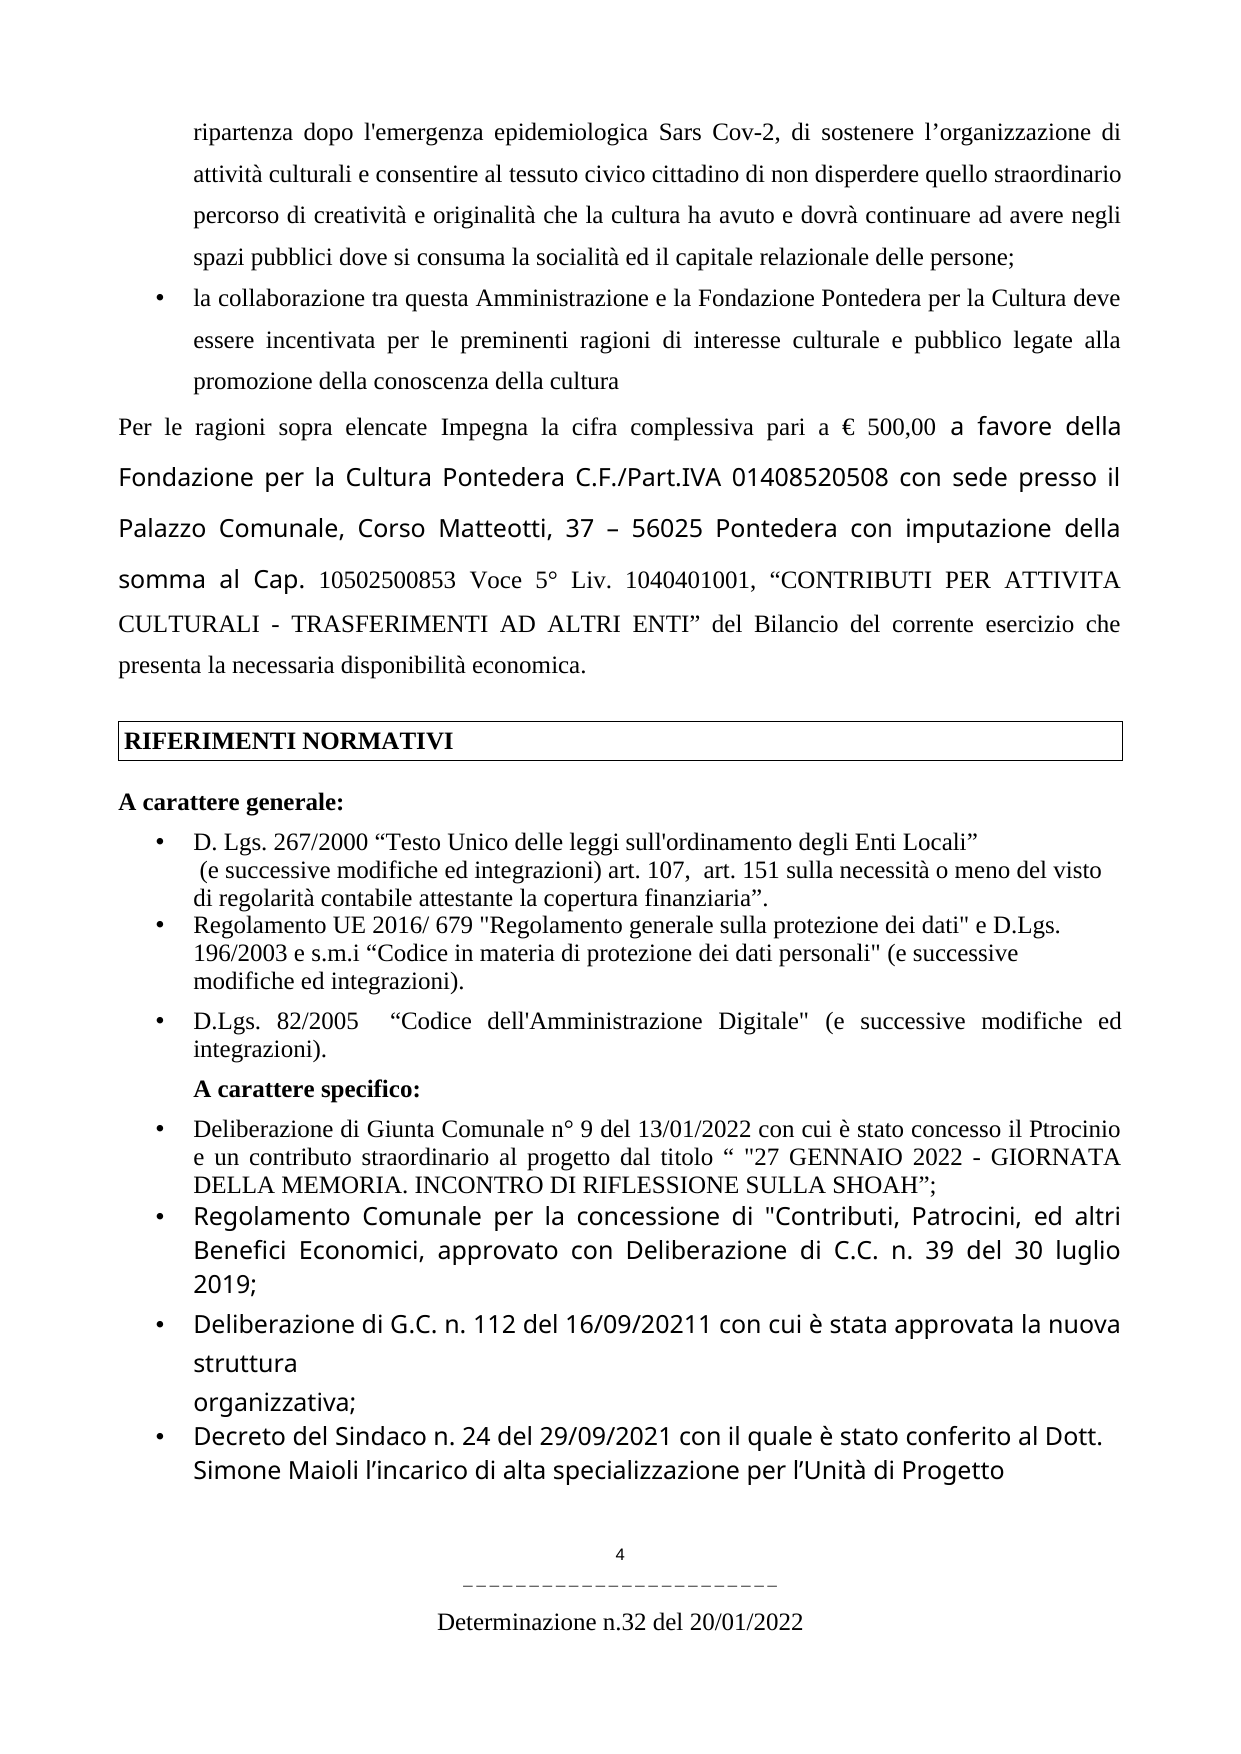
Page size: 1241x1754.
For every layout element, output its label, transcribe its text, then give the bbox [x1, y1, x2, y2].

list ripartenza dopo l'emergenza epidemiologica Sars Cov-2, di sostenere l’organizzazione di attività culturali e consentire al tessuto civico cittadino di non disperdere quello straordinario percorso di creatività e originalità che la cultura ha avuto e dovrà continuare ad avere negli spazi pubblici dove si consuma la socialità ed il capitale relazionale delle persone; [156, 118, 1122, 271]
list D. Lgs. 267/2000 “Testo Unico delle leggi sull'ordinamento degli Enti Locali” [156, 828, 1122, 856]
text organizzativa; [193, 1385, 1122, 1419]
text A carattere generale: [118, 788, 1122, 816]
list la collaborazione tra questa Amministrazione e la Fondazione Pontedera per la Cultura deve essere incentivata per le preminenti ragioni di interesse culturale e pubblico legate alla promozione della conoscenza della cultura [156, 284, 1122, 395]
list Decreto del Sindaco n. 24 del 29/09/2021 con il quale è stato conferito al Dott. Simone Maioli l’incarico di alta specializzazione per l’Unità di Progetto [156, 1419, 1122, 1487]
text Per le ragioni sopra elencate Impegna la cifra complessiva pari a € 500,00 a favore della Fondazione per la Cultura Pontedera C.F./Part.IVA 01408520508 con sede presso il Palazzo Comunale, Corso Matteotti, 37 – 56025 Pontedera con imputazione della somma al Cap. 10502500853 Voce 5° Liv. 1040401001, “CONTRIBUTI PER ATTIVITA CULTURALI - TRASFERIMENTI AD ALTRI ENTI” del Bilancio del corrente esercizio che presenta la necessaria disponibilità economica. [118, 409, 1122, 679]
list Regolamento UE 2016/ 679 "Regolamento generale sulla protezione dei dati" e D.Lgs. 196/2003 e s.m.i “Codice in materia di protezione dei dati personali" (e successive modifiche ed integrazioni). [156, 912, 1122, 995]
text (e successive modifiche ed integrazioni) art. 107, art. 151 sulla necessità o meno del visto di regolarità contabile attestante la copertura finanziaria”. [193, 856, 1122, 912]
list Deliberazione di G.C. n. 112 del 16/09/20211 con cui è stata approvata la nuova struttura [156, 1307, 1122, 1380]
list D.Lgs. 82/2005 “Codice dell'Amministrazione Digitale" (e successive modifiche ed integrazioni). [156, 1007, 1122, 1063]
list Regolamento Comunale per la concessione di "Contributi, Patrocini, ed altri Benefici Economici, approvato con Deliberazione di C.C. n. 39 del 30 luglio 2019; [156, 1198, 1122, 1301]
table_header RIFERIMENTI NORMATIVI [119, 722, 1122, 760]
list Deliberazione di Giunta Comunale n° 9 del 13/01/2022 con cui è stato concesso il Ptrocinio e un contributo straordinario al progetto dal titolo “ "27 GENNAIO 2022 - GIORNATA DELLA MEMORIA. INCONTRO DI RIFLESSIONE SULLA SHOAH”; [156, 1115, 1122, 1198]
text A carattere specifico: [193, 1075, 1122, 1103]
